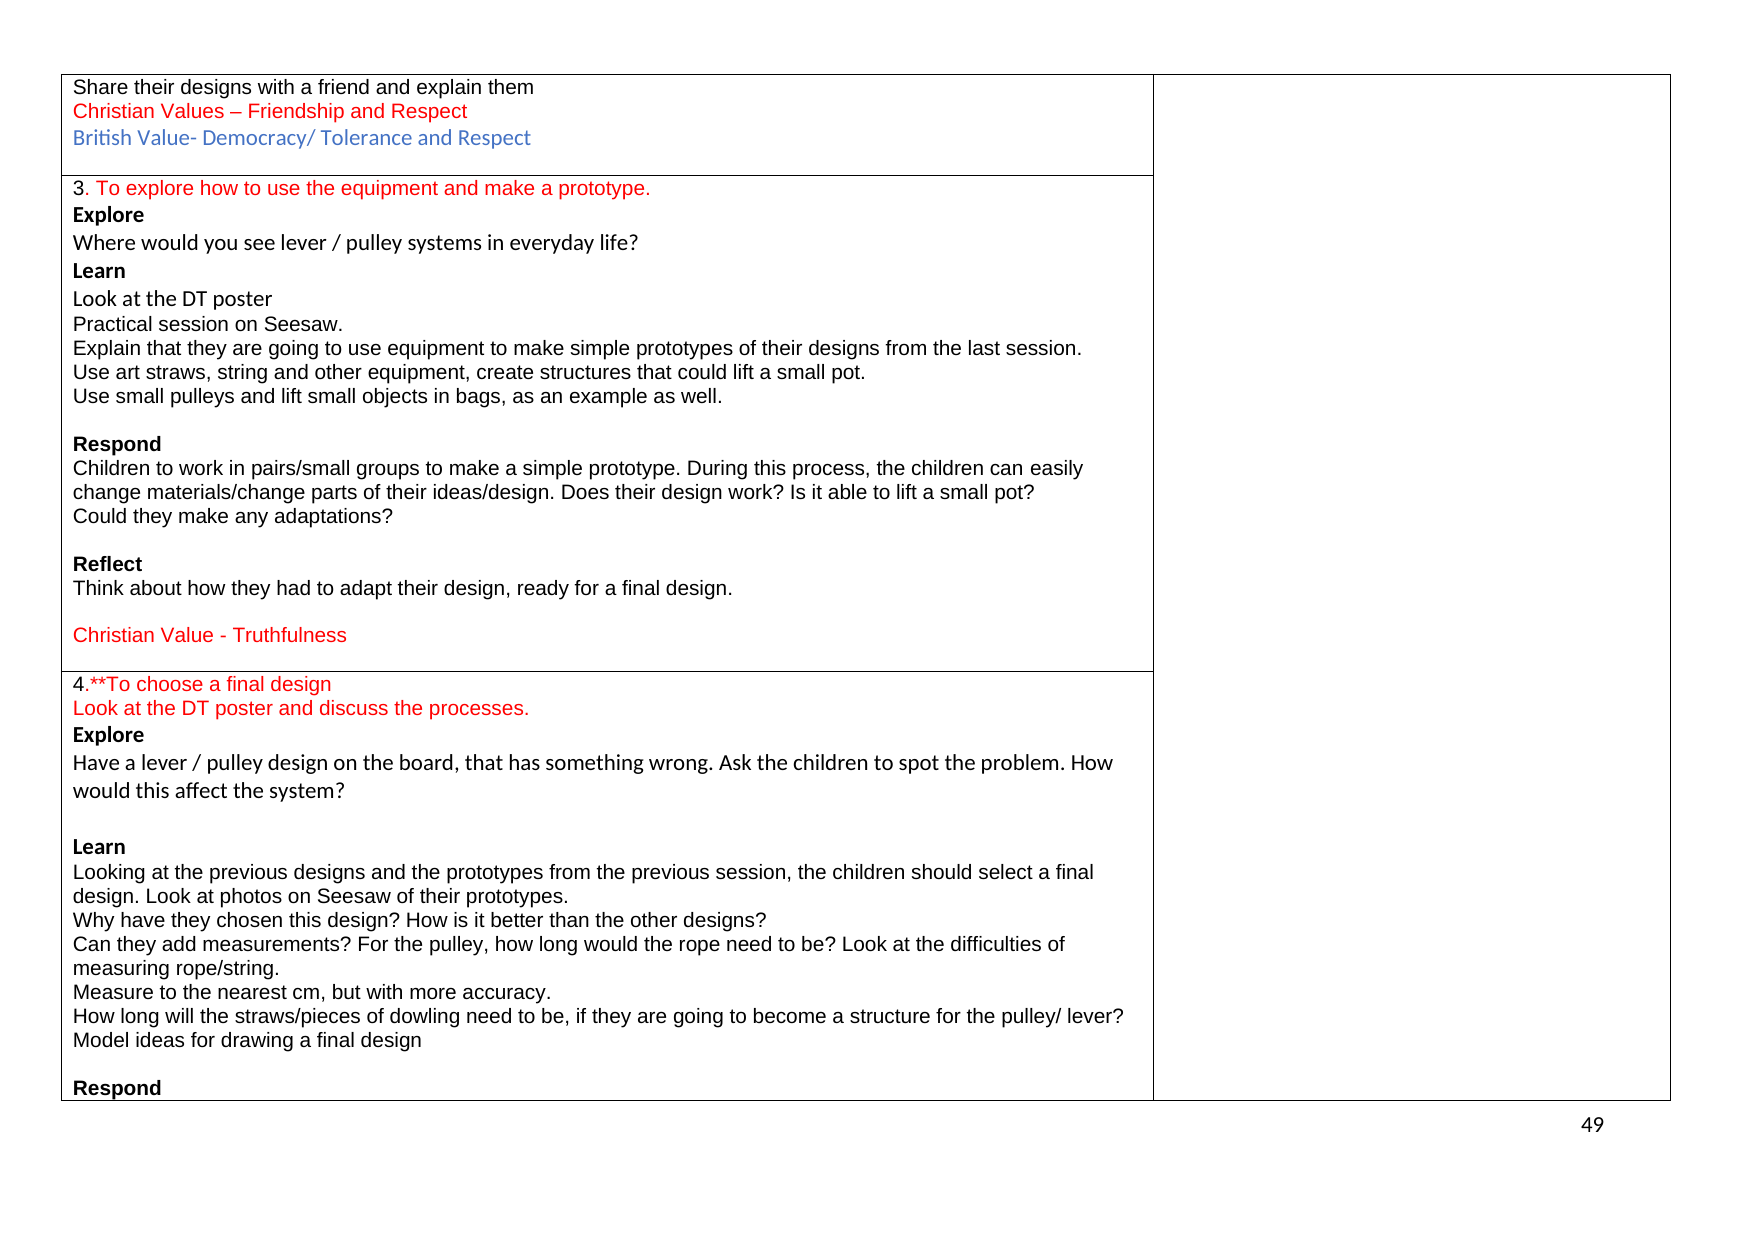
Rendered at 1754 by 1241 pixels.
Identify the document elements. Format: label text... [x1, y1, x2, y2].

table_cell Share their designs with a friend and explain them Christian Values – Friendship and Respect British Value- Democracy/ Tolerance and Respect [62, 75, 1153, 175]
table_cell 3. To explore how to use the equipment and make a prototype. Explore Where would you see lever / pulley systems in everyday life? Learn Look at the DT poster Practical session on Seesaw. Explain that they are going to use equipment to make simple prototypes of their designs from the last session. Use art straws, string and other equipment, create structures that could lift a small pot. Use small pulleys and lift small objects in bags, as an example as well. Respond Children to work in pairs/small groups to make a simple prototype. During this process, the children can easily change materials/change parts of their ideas/design. Does their design work? Is it able to lift a small pot? Could they make any adaptations? Reflect Think about how they had to adapt their design, ready for a final design. Christian Value - Truthfulness [62, 176, 1153, 671]
table_cell [1154, 75, 1670, 1100]
table_cell 4.**To choose a final design Look at the DT poster and discuss the processes. Explore Have a lever / pulley design on the board, that has something wrong. Ask the children to spot the problem. How would this affect the system? Learn Looking at the previous designs and the prototypes from the previous session, the children should select a final design. Look at photos on Seesaw of their prototypes. Why have they chosen this design? How is it better than the other designs? Can they add measurements? For the pulley, how long would the rope need to be? Look at the difficulties of measuring rope/string. Measure to the nearest cm, but with more accuracy. How long will the straws/pieces of dowling need to be, if they are going to become a structure for the pulley/ lever? Model ideas for drawing a final design Respond [62, 672, 1153, 1100]
